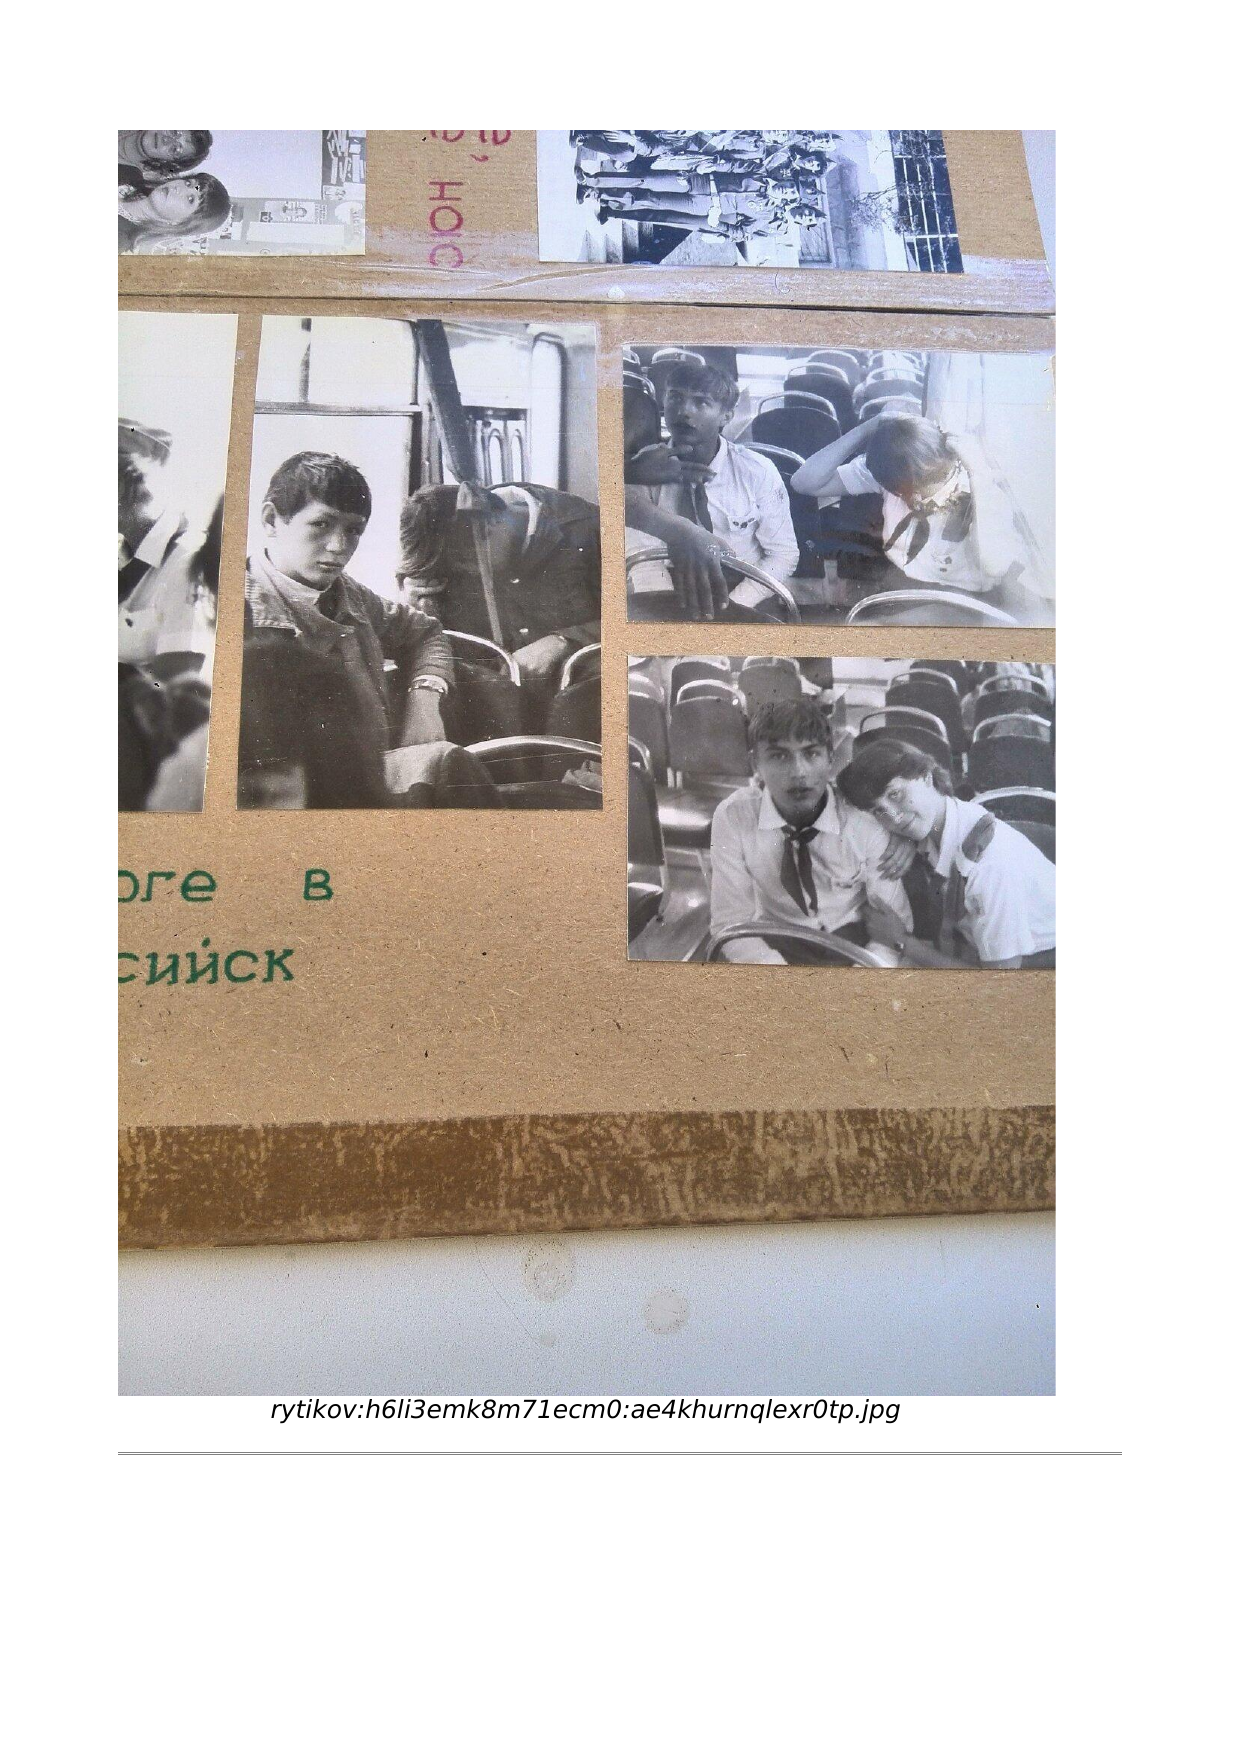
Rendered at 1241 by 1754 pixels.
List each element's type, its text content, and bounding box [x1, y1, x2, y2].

picture [118, 130, 1056, 1396]
text rytikov:h6li3emk8m71ecm0:ae4khurnqlexr0tp.jpg [118, 1396, 1056, 1425]
